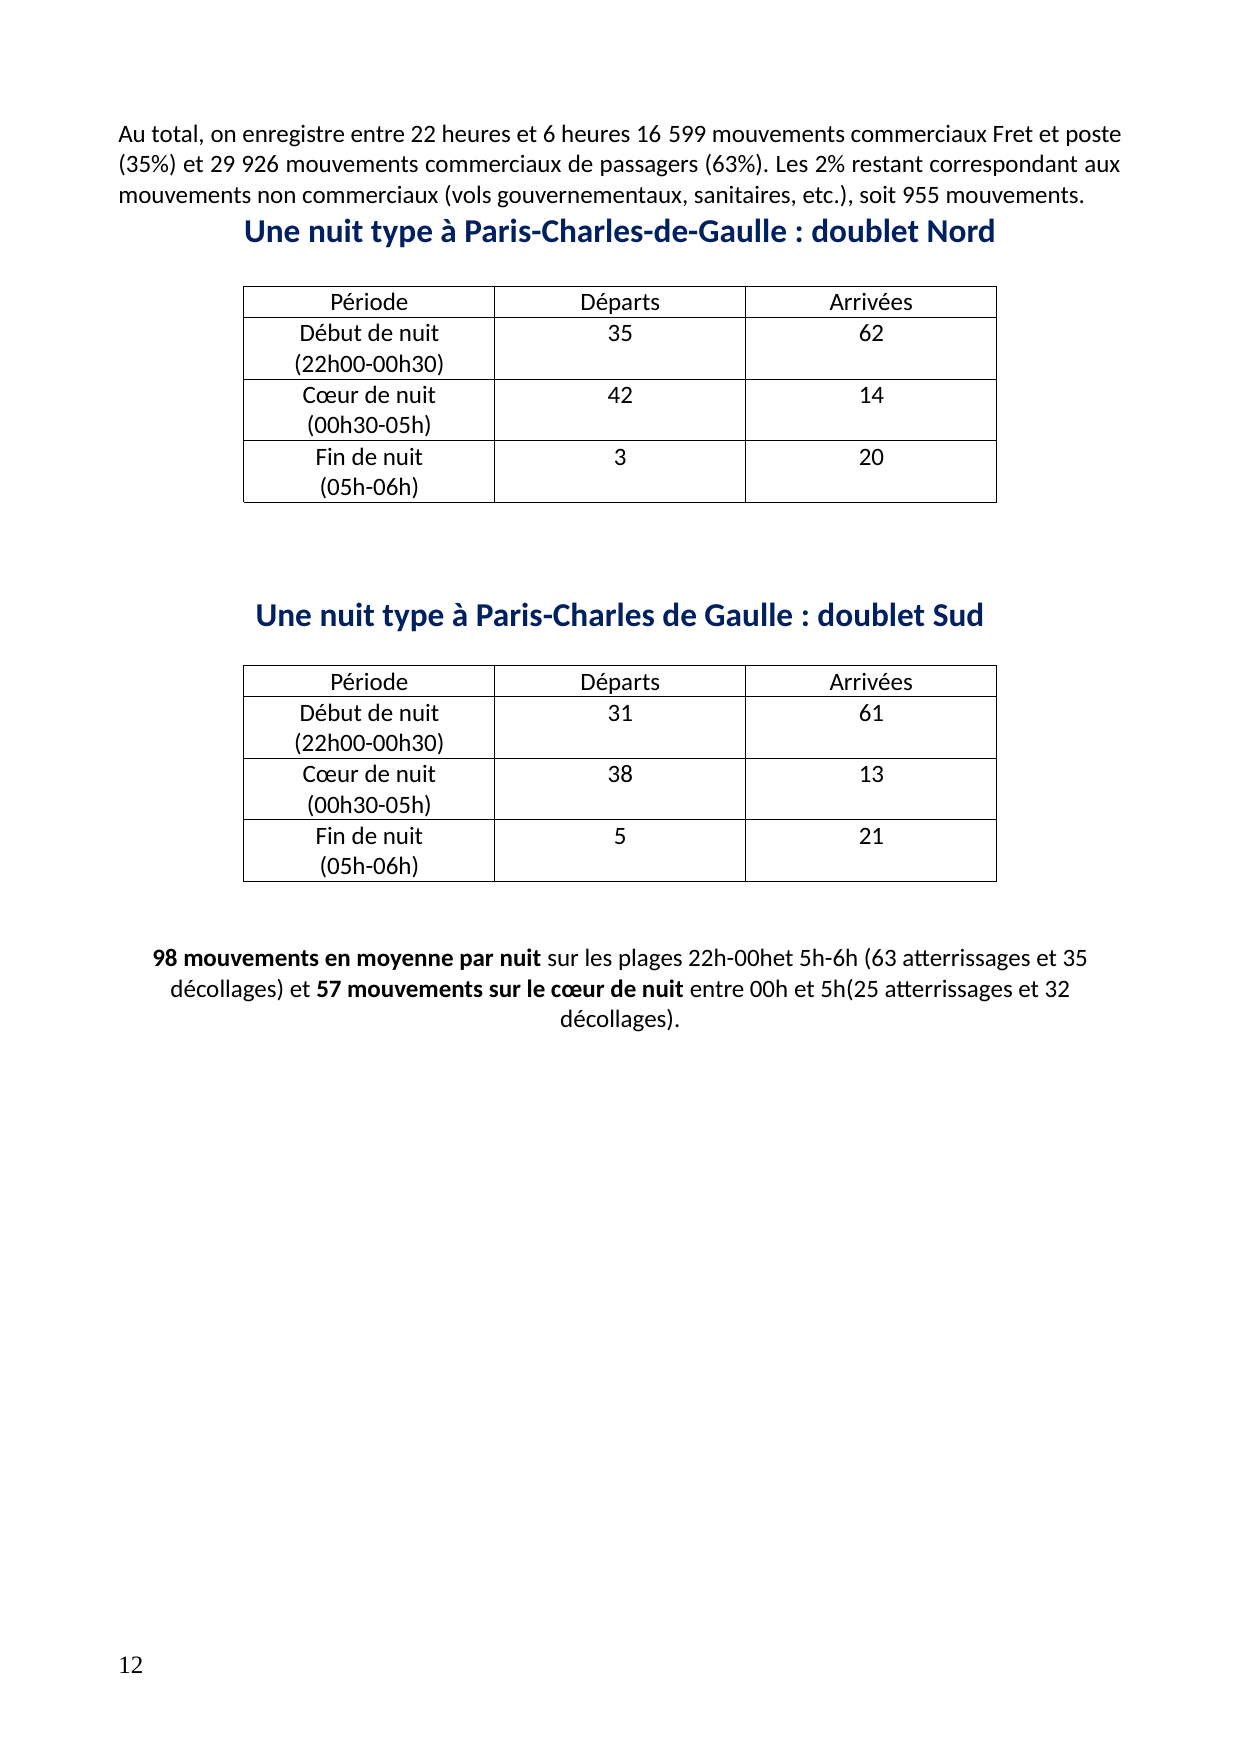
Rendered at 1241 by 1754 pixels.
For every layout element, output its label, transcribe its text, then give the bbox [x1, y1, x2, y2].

table_header Période [244, 666, 494, 696]
table_cell 38 [495, 759, 745, 819]
text Au total, on enregistre entre 22 heures et 6 heures 16 599 mouvements commerciaux Fret et poste (35%) et 29 926 mouvements commerciaux de passagers (63%). Les 2% restant correspondant aux mouvements non commerciaux (vols gouvernementaux, sanitaires, etc.), soit 955 mouvements. [118, 118, 1122, 210]
table_cell 3 [495, 441, 745, 502]
table_cell 42 [495, 380, 745, 440]
text Une nuit type à Paris-Charles de Gaulle : doublet Sud [118, 594, 1122, 635]
table_header Départs [495, 666, 745, 696]
table_cell 62 [746, 318, 996, 379]
table_cell 13 [746, 759, 996, 819]
table_cell 14 [746, 380, 996, 440]
table_cell Cœur de nuit (00h30-05h) [244, 759, 494, 819]
table_cell 31 [495, 697, 745, 758]
table_cell 5 [495, 820, 745, 881]
table_cell Fin de nuit (05h-06h) [244, 820, 494, 881]
table_header Arrivées [746, 287, 996, 317]
table_header Départs [495, 287, 745, 317]
table_cell Cœur de nuit (00h30-05h) [244, 380, 494, 440]
text Une nuit type à Paris-Charles-de-Gaulle : doublet Nord [118, 210, 1122, 250]
table_cell 20 [746, 441, 996, 502]
table_header Période [244, 287, 494, 317]
table_cell 21 [746, 820, 996, 881]
table_cell Début de nuit (22h00-00h30) [244, 318, 494, 379]
table_header Arrivées [746, 666, 996, 696]
table_cell 35 [495, 318, 745, 379]
table_cell Début de nuit (22h00-00h30) [244, 697, 494, 758]
text 98 mouvements en moyenne par nuit sur les plages 22h-00het 5h-6h (63 atterrissages et 35 décollages) et 57 mouvements sur le cœur de nuit entre 00h et 5h(25 atterrissages et 32 décollages). [118, 942, 1122, 1034]
table_cell 61 [746, 697, 996, 758]
table_cell Fin de nuit (05h-06h) [244, 441, 494, 502]
